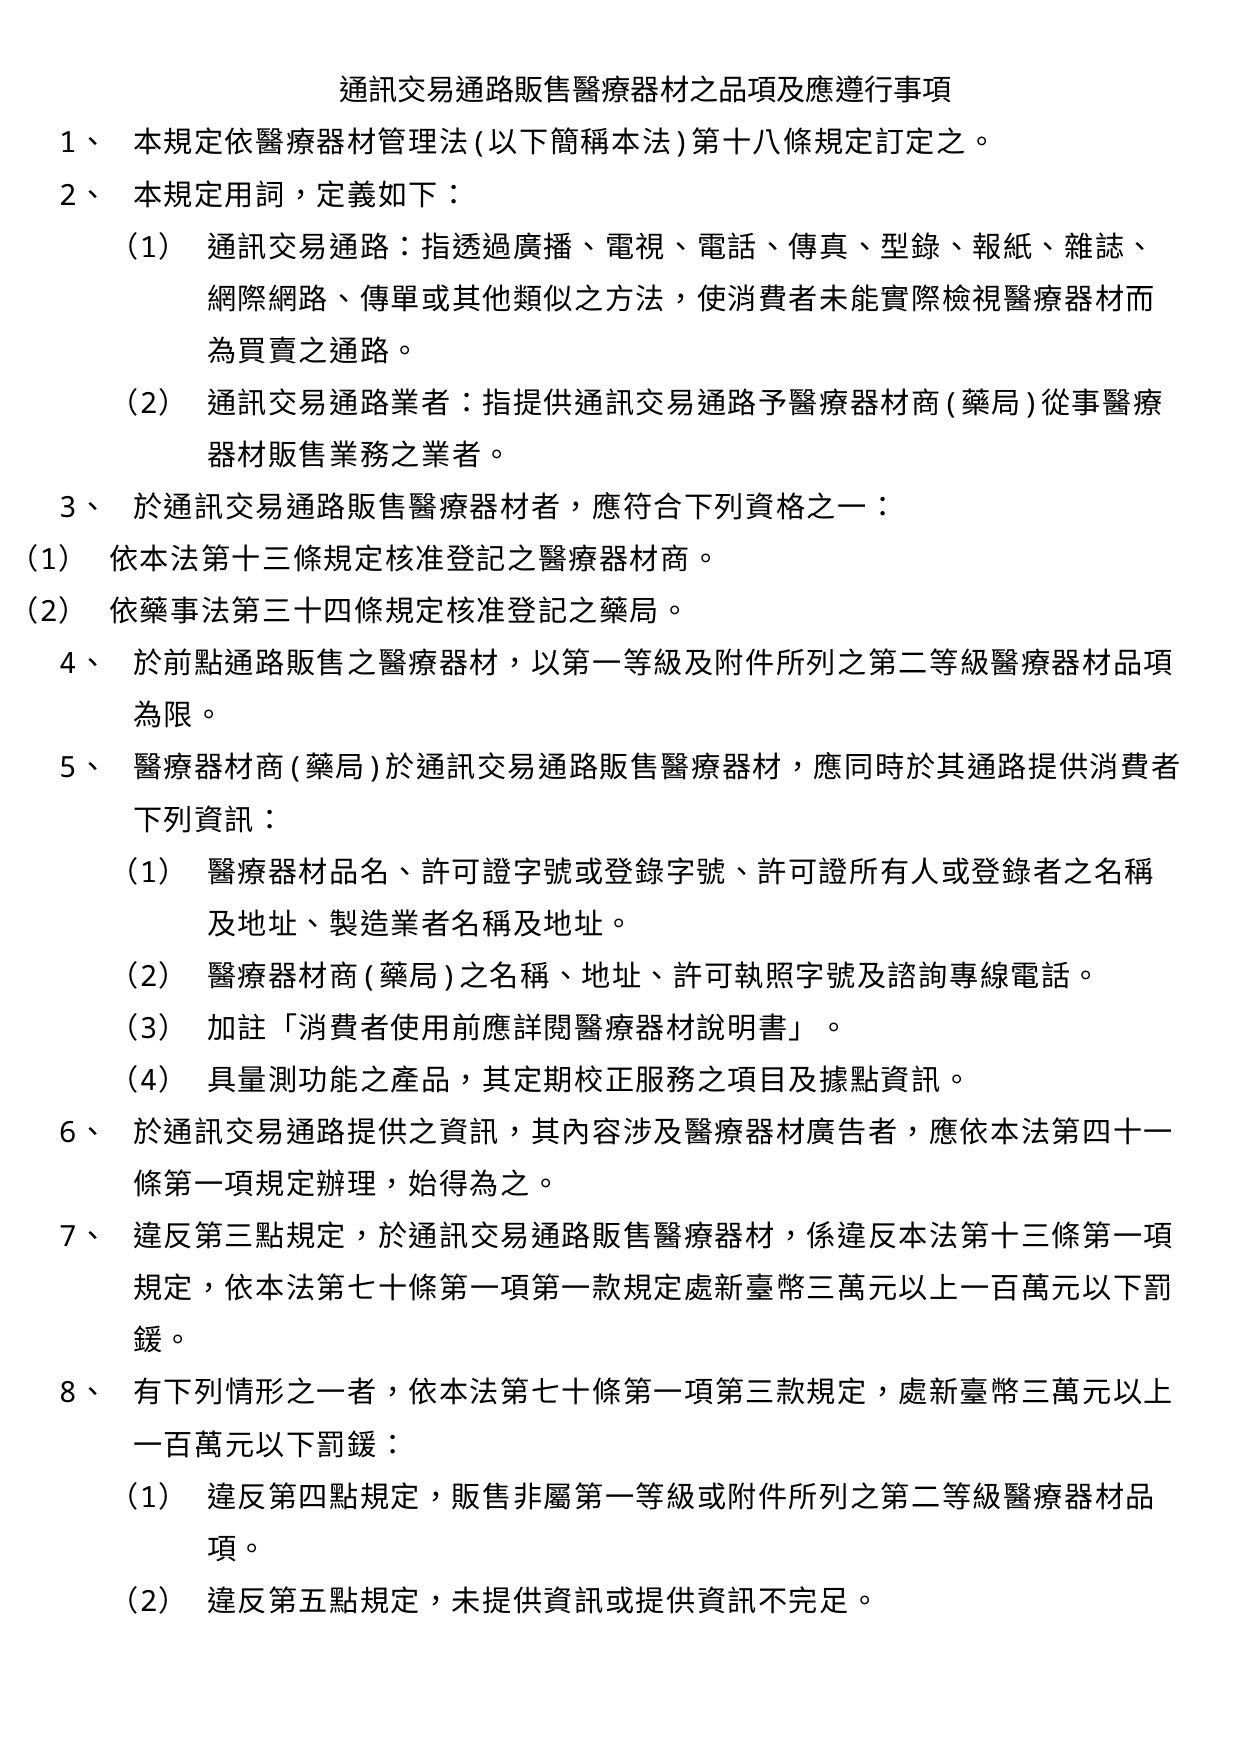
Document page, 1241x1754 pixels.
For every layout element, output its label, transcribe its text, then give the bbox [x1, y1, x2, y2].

list 醫療器材品名、許可證字號或登錄字號、許可證所有人或登錄者之名稱及地址、製造業者名稱及地址。 [109, 840, 1181, 944]
list 具量測功能之產品，其定期校正服務之項目及據點資訊。 [109, 1049, 1181, 1101]
list 本規定用詞，定義如下： [59, 163, 1181, 215]
list 本規定依醫療器材管理法(以下簡稱本法)第十八條規定訂定之。 [59, 111, 1181, 163]
list 違反第四點規定，販售非屬第一等級或附件所列之第二等級醫療器材品項。 [109, 1465, 1181, 1569]
list 依本法第十三條規定核准登記之醫療器材商。 [9, 528, 1181, 580]
list 有下列情形之一者，依本法第七十條第一項第三款規定，處新臺幣三萬元以上一百萬元以下罰鍰： [59, 1361, 1181, 1465]
list 違反第三點規定，於通訊交易通路販售醫療器材，係違反本法第十三條第一項規定，依本法第七十條第一項第一款規定處新臺幣三萬元以上一百萬元以下罰鍰。 [59, 1205, 1181, 1361]
list 醫療器材商(藥局)之名稱、地址、許可執照字號及諮詢專線電話。 [109, 944, 1181, 997]
list 通訊交易通路業者：指提供通訊交易通路予醫療器材商(藥局)從事醫療器材販售業務之業者。 [109, 372, 1181, 476]
list 違反第五點規定，未提供資訊或提供資訊不完足。 [109, 1569, 1181, 1622]
list 於前點通路販售之醫療器材，以第一等級及附件所列之第二等級醫療器材品項為限。 [59, 632, 1181, 736]
list 加註「消費者使用前應詳閱醫療器材說明書」。 [109, 997, 1181, 1049]
text 通訊交易通路販售醫療器材之品項及應遵行事項 [109, 59, 1181, 111]
list 於通訊交易通路販售醫療器材者，應符合下列資格之一： [59, 476, 1181, 528]
list 依藥事法第三十四條規定核准登記之藥局。 [9, 580, 1181, 632]
list 通訊交易通路：指透過廣播、電視、電話、傳真、型錄、報紙、雜誌、網際網路、傳單或其他類似之方法，使消費者未能實際檢視醫療器材而為買賣之通路。 [109, 215, 1181, 372]
list 醫療器材商(藥局)於通訊交易通路販售醫療器材，應同時於其通路提供消費者下列資訊： [59, 736, 1181, 840]
list 於通訊交易通路提供之資訊，其內容涉及醫療器材廣告者，應依本法第四十一條第一項規定辦理，始得為之。 [59, 1101, 1181, 1205]
